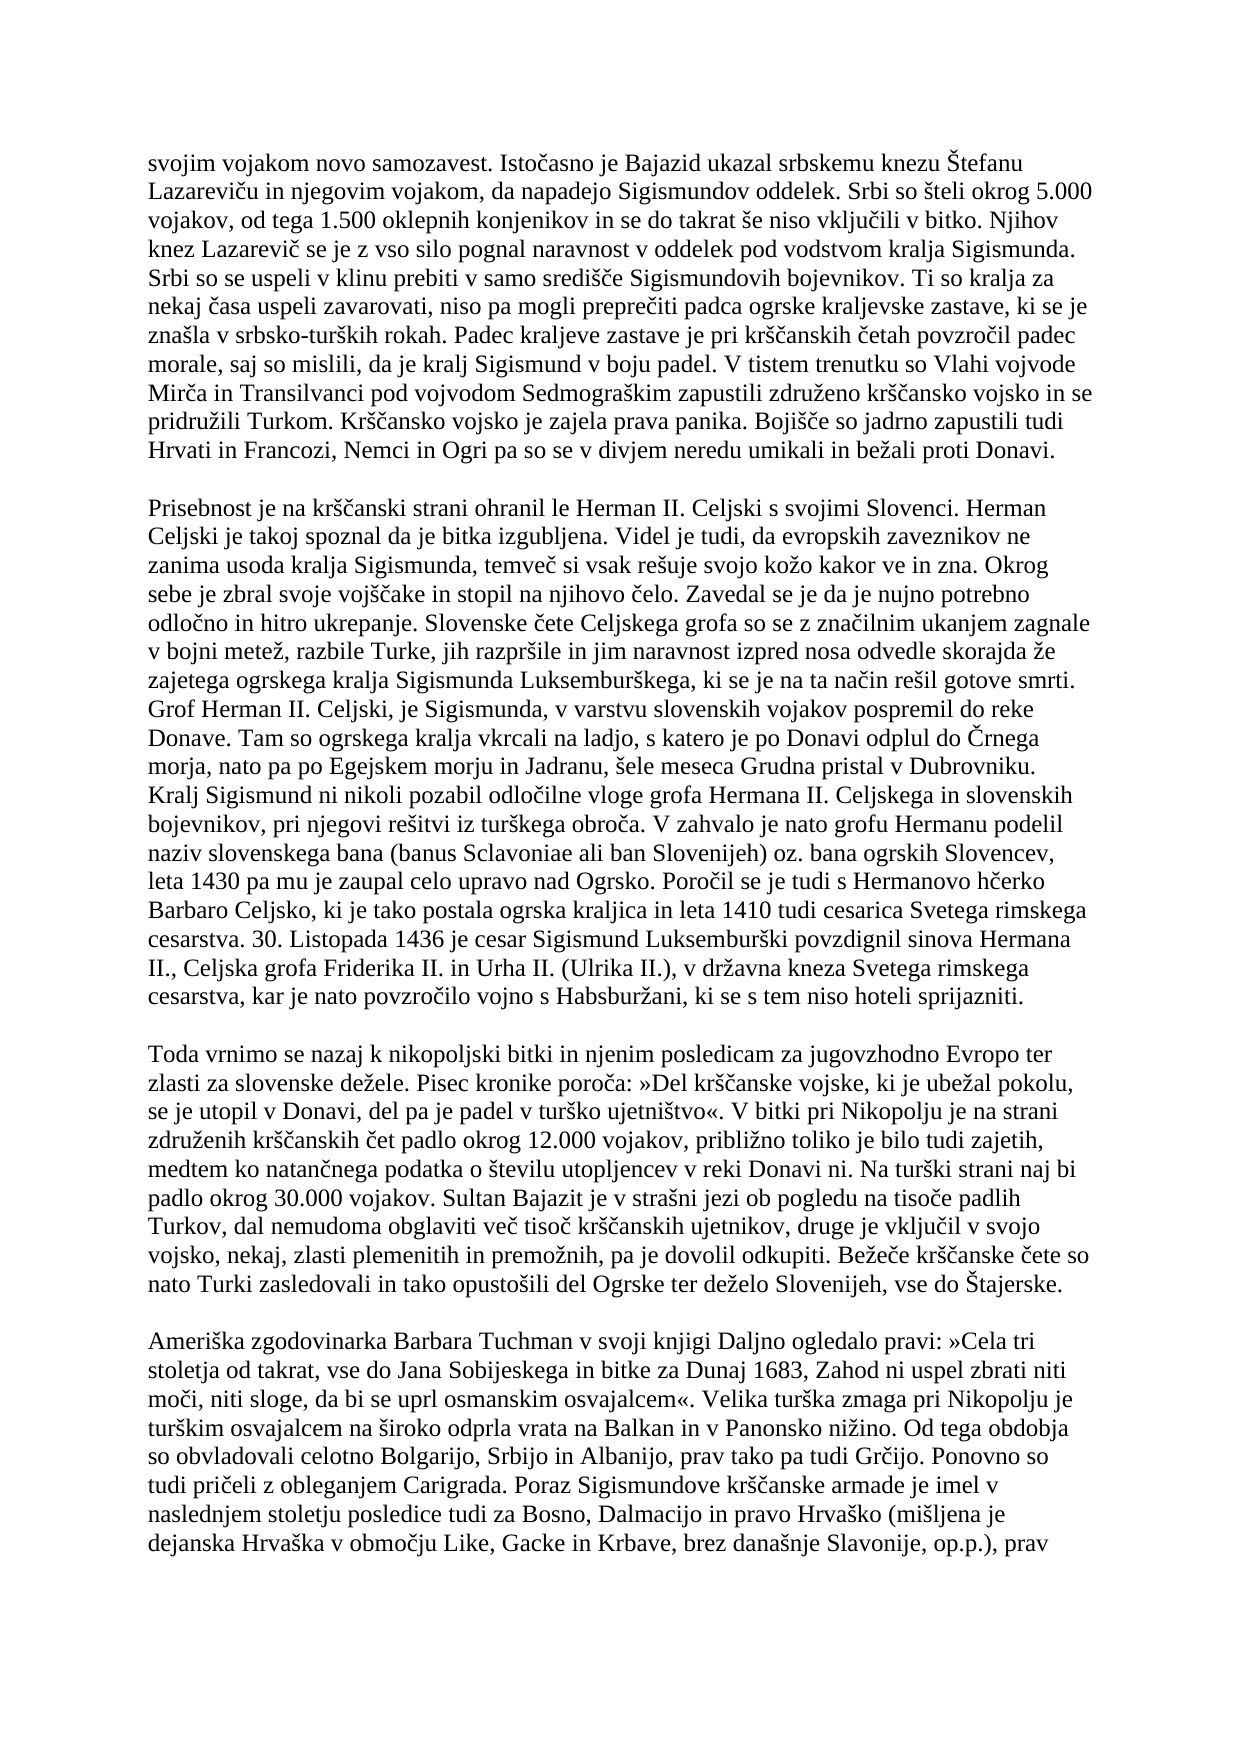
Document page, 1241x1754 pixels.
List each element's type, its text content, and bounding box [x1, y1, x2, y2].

text svojim vojakom novo samozavest. Istočasno je Bajazid ukazal srbskemu knezu Štefanu Lazareviču in njegovim vojakom, da napadejo Sigismundov oddelek. Srbi so šteli okrog 5.000 vojakov, od tega 1.500 oklepnih konjenikov in se do takrat še niso vključili v bitko. Njihov knez Lazarevič se je z vso silo pognal naravnost v oddelek pod vodstvom kralja Sigismunda. Srbi so se uspeli v klinu prebiti v samo središče Sigismundovih bojevnikov. Ti so kralja za nekaj časa uspeli zavarovati, niso pa mogli preprečiti padca ogrske kraljevske zastave, ki se je znašla v srbsko-turških rokah. Padec kraljeve zastave je pri krščanskih četah povzročil padec morale, saj so mislili, da je kralj Sigismund v boju padel. V tistem trenutku so Vlahi vojvode Mirča in Transilvanci pod vojvodom Sedmograškim zapustili združeno krščansko vojsko in se pridružili Turkom. Krščansko vojsko je zajela prava panika. Bojišče so jadrno zapustili tudi Hrvati in Francozi, Nemci in Ogri pa so se v divjem neredu umikali in bežali proti Donavi. [148, 148, 1093, 464]
text Toda vrnimo se nazaj k nikopoljski bitki in njenim posledicam za jugovzhodno Evropo ter zlasti za slovenske dežele. Pisec kronike poroča: »Del krščanske vojske, ki je ubežal pokolu, se je utopil v Donavi, del pa je padel v turško ujetništvo«. V bitki pri Nikopolju je na strani združenih krščanskih čet padlo okrog 12.000 vojakov, približno toliko je bilo tudi zajetih, medtem ko natančnega podatka o številu utopljencev v reki Donavi ni. Na turški strani naj bi padlo okrog 30.000 vojakov. Sultan Bajazit je v strašni jezi ob pogledu na tisoče padlih Turkov, dal nemudoma obglaviti več tisoč krščanskih ujetnikov, druge je vključil v svojo vojsko, nekaj, zlasti plemenitih in premožnih, pa je dovolil odkupiti. Bežeče krščanske čete so nato Turki zasledovali in tako opustošili del Ogrske ter deželo Slovenijeh, vse do Štajerske. [148, 1039, 1093, 1298]
text Prisebnost je na krščanski strani ohranil le Herman II. Celjski s svojimi Slovenci. Herman Celjski je takoj spoznal da je bitka izgubljena. Videl je tudi, da evropskih zaveznikov ne zanima usoda kralja Sigismunda, temveč si vsak rešuje svojo kožo kakor ve in zna. Okrog sebe je zbral svoje vojščake in stopil na njihovo čelo. Zavedal se je da je nujno potrebno odločno in hitro ukrepanje. Slovenske čete Celjskega grofa so se z značilnim ukanjem zagnale v bojni metež, razbile Turke, jih razpršile in jim naravnost izpred nosa odvedle skorajda že zajetega ogrskega kralja Sigismunda Luksemburškega, ki se je na ta način rešil gotove smrti. Grof Herman II. Celjski, je Sigismunda, v varstvu slovenskih vojakov pospremil do reke Donave. Tam so ogrskega kralja vkrcali na ladjo, s katero je po Donavi odplul do Črnega morja, nato pa po Egejskem morju in Jadranu, šele meseca Grudna pristal v Dubrovniku. Kralj Sigismund ni nikoli pozabil odločilne vloge grofa Hermana II. Celjskega in slovenskih bojevnikov, pri njegovi rešitvi iz turškega obroča. V zahvalo je nato grofu Hermanu podelil naziv slovenskega bana (banus Sclavoniae ali ban Slovenijeh) oz. bana ogrskih Slovencev, leta 1430 pa mu je zaupal celo upravo nad Ogrsko. Poročil se je tudi s Hermanovo hčerko Barbaro Celjsko, ki je tako postala ogrska kraljica in leta 1410 tudi cesarica Svetega rimskega cesarstva. 30. Listopada 1436 je cesar Sigismund Luksemburški povzdignil sinova Hermana II., Celjska grofa Friderika II. in Urha II. (Ulrika II.), v državna kneza Svetega rimskega cesarstva, kar je nato povzročilo vojno s Habsburžani, ki se s tem niso hoteli sprijazniti. [148, 493, 1093, 1010]
text Ameriška zgodovinarka Barbara Tuchman v svoji knjigi Daljno ogledalo pravi: »Cela tri stoletja od takrat, vse do Jana Sobijeskega in bitke za Dunaj 1683, Zahod ni uspel zbrati niti moči, niti sloge, da bi se uprl osmanskim osvajalcem«. Velika turška zmaga pri Nikopolju je turškim osvajalcem na široko odprla vrata na Balkan in v Panonsko nižino. Od tega obdobja so obvladovali celotno Bolgarijo, Srbijo in Albanijo, prav tako pa tudi Grčijo. Ponovno so tudi pričeli z obleganjem Carigrada. Poraz Sigismundove krščanske armade je imel v naslednjem stoletju posledice tudi za Bosno, Dalmacijo in pravo Hrvaško (mišljena je dejanska Hrvaška v območju Like, Gacke in Krbave, brez današnje Slavonije, op.p.), prav [148, 1326, 1093, 1556]
